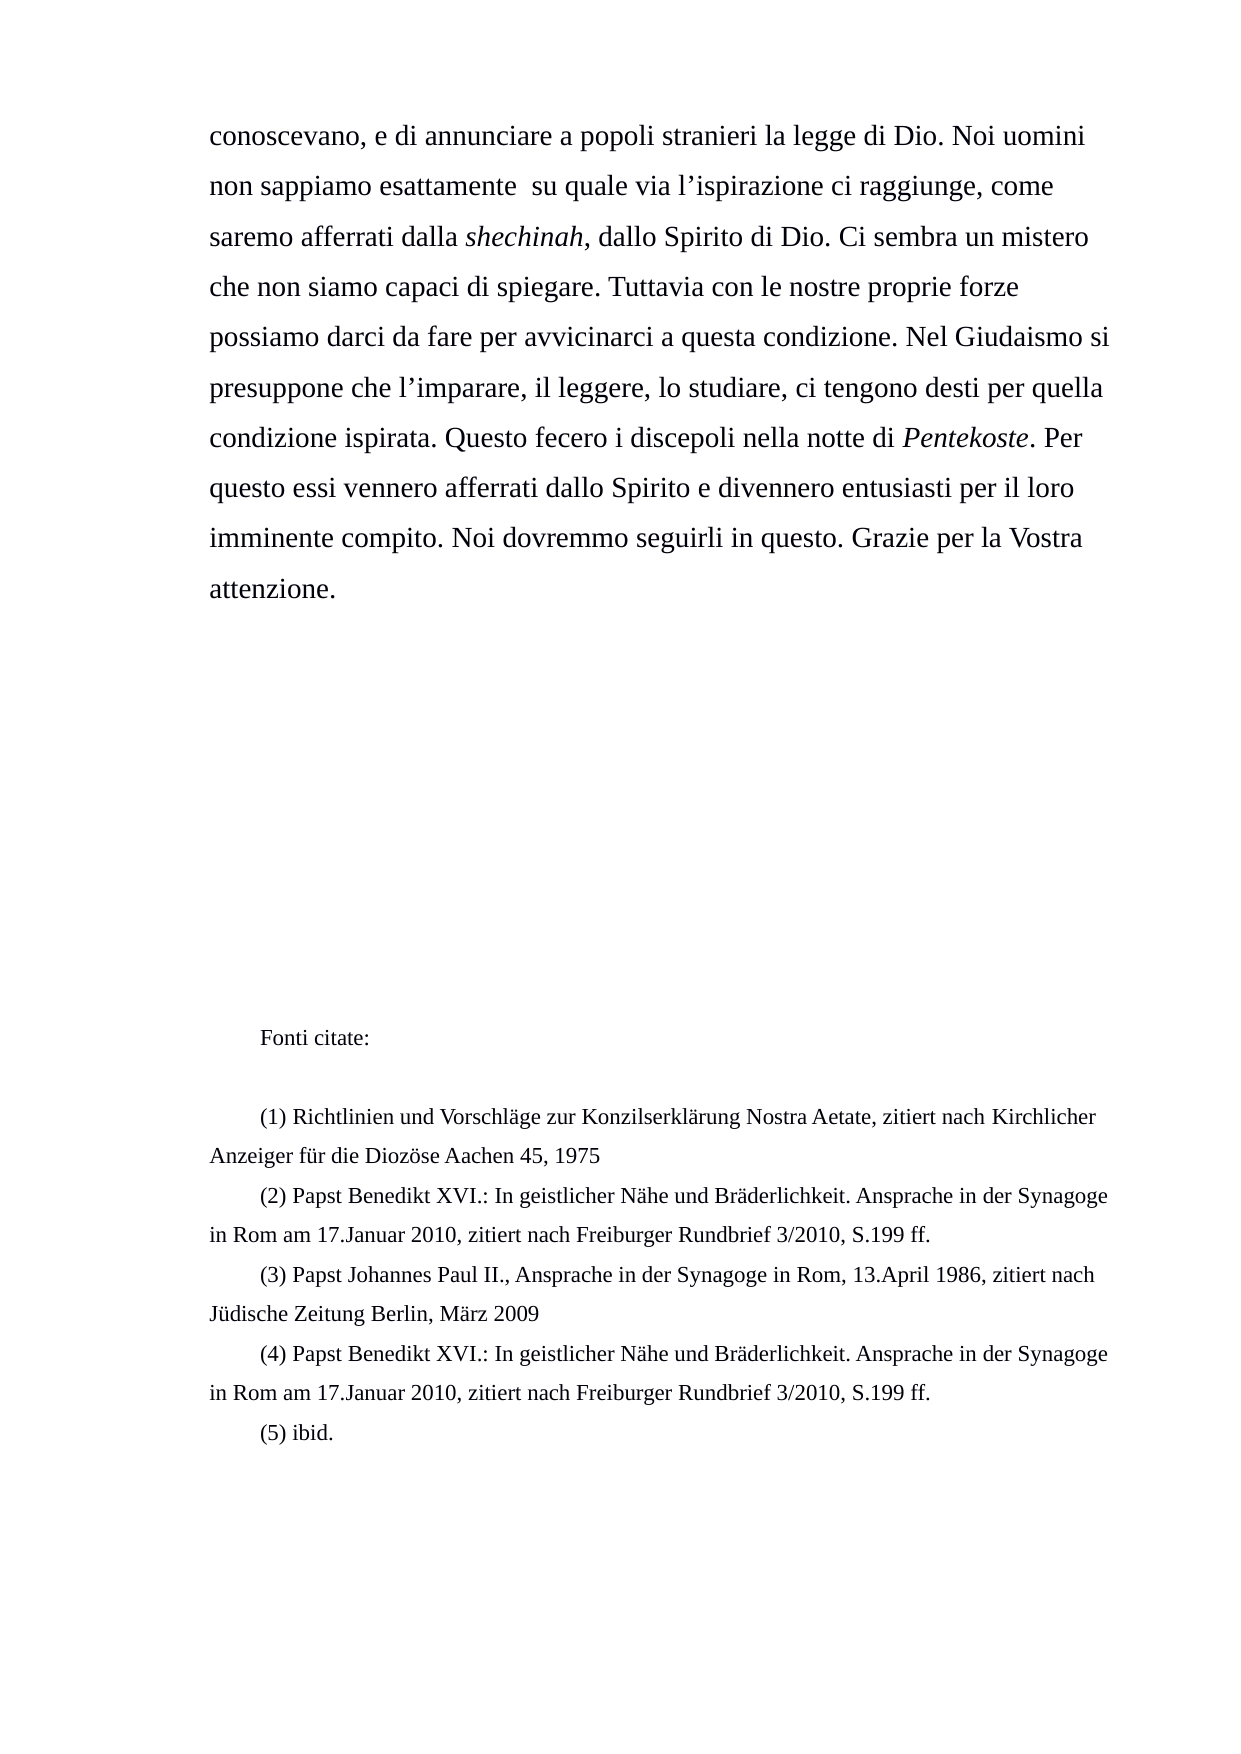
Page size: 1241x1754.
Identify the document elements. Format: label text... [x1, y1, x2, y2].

text (1) Richtlinien und Vorschläge zur Konzilserklärung Nostra Aetate, zitiert nach Kirchlicher Anzeiger für die Diozöse Aachen 45, 1975 [209, 1103, 1122, 1168]
text (3) Papst Johannes Paul II., Ansprache in der Synagoge in Rom, 13.April 1986, zitiert nach Jüdische Zeitung Berlin, März 2009 [209, 1261, 1122, 1326]
text (4) Papst Benedikt XVI.: In geistlicher Nähe und Bräderlichkeit. Ansprache in der Synagoge in Rom am 17.Januar 2010, zitiert nach Freiburger Rundbrief 3/2010, S.199 ff. [209, 1339, 1122, 1405]
text (5) ibid. [209, 1418, 1122, 1445]
text conoscevano, e di annunciare a popoli stranieri la legge di Dio. Noi uomini non sappiamo esattamente su quale via l’ispirazione ci raggiunge, come saremo afferrati dalla shechinah, dallo Spirito di Dio. Ci sembra un mistero che non siamo capaci di spiegare. Tuttavia con le nostre proprie forze possiamo darci da fare per avvicinarci a questa condizione. Nel Giudaismo si presuppone che l’imparare, il leggere, lo studiare, ci tengono desti per quella condizione ispirata. Questo fecero i discepoli nella notte di Pentekoste. Per questo essi vennero afferrati dallo Spirito e divennero entusiasti per il loro imminente compito. Noi dovremmo seguirli in questo. Grazie per la Vostra attenzione. [209, 118, 1122, 604]
text Fonti citate: [209, 1024, 1122, 1050]
text (2) Papst Benedikt XVI.: In geistlicher Nähe und Bräderlichkeit. Ansprache in der Synagoge in Rom am 17.Januar 2010, zitiert nach Freiburger Rundbrief 3/2010, S.199 ff. [209, 1182, 1122, 1247]
